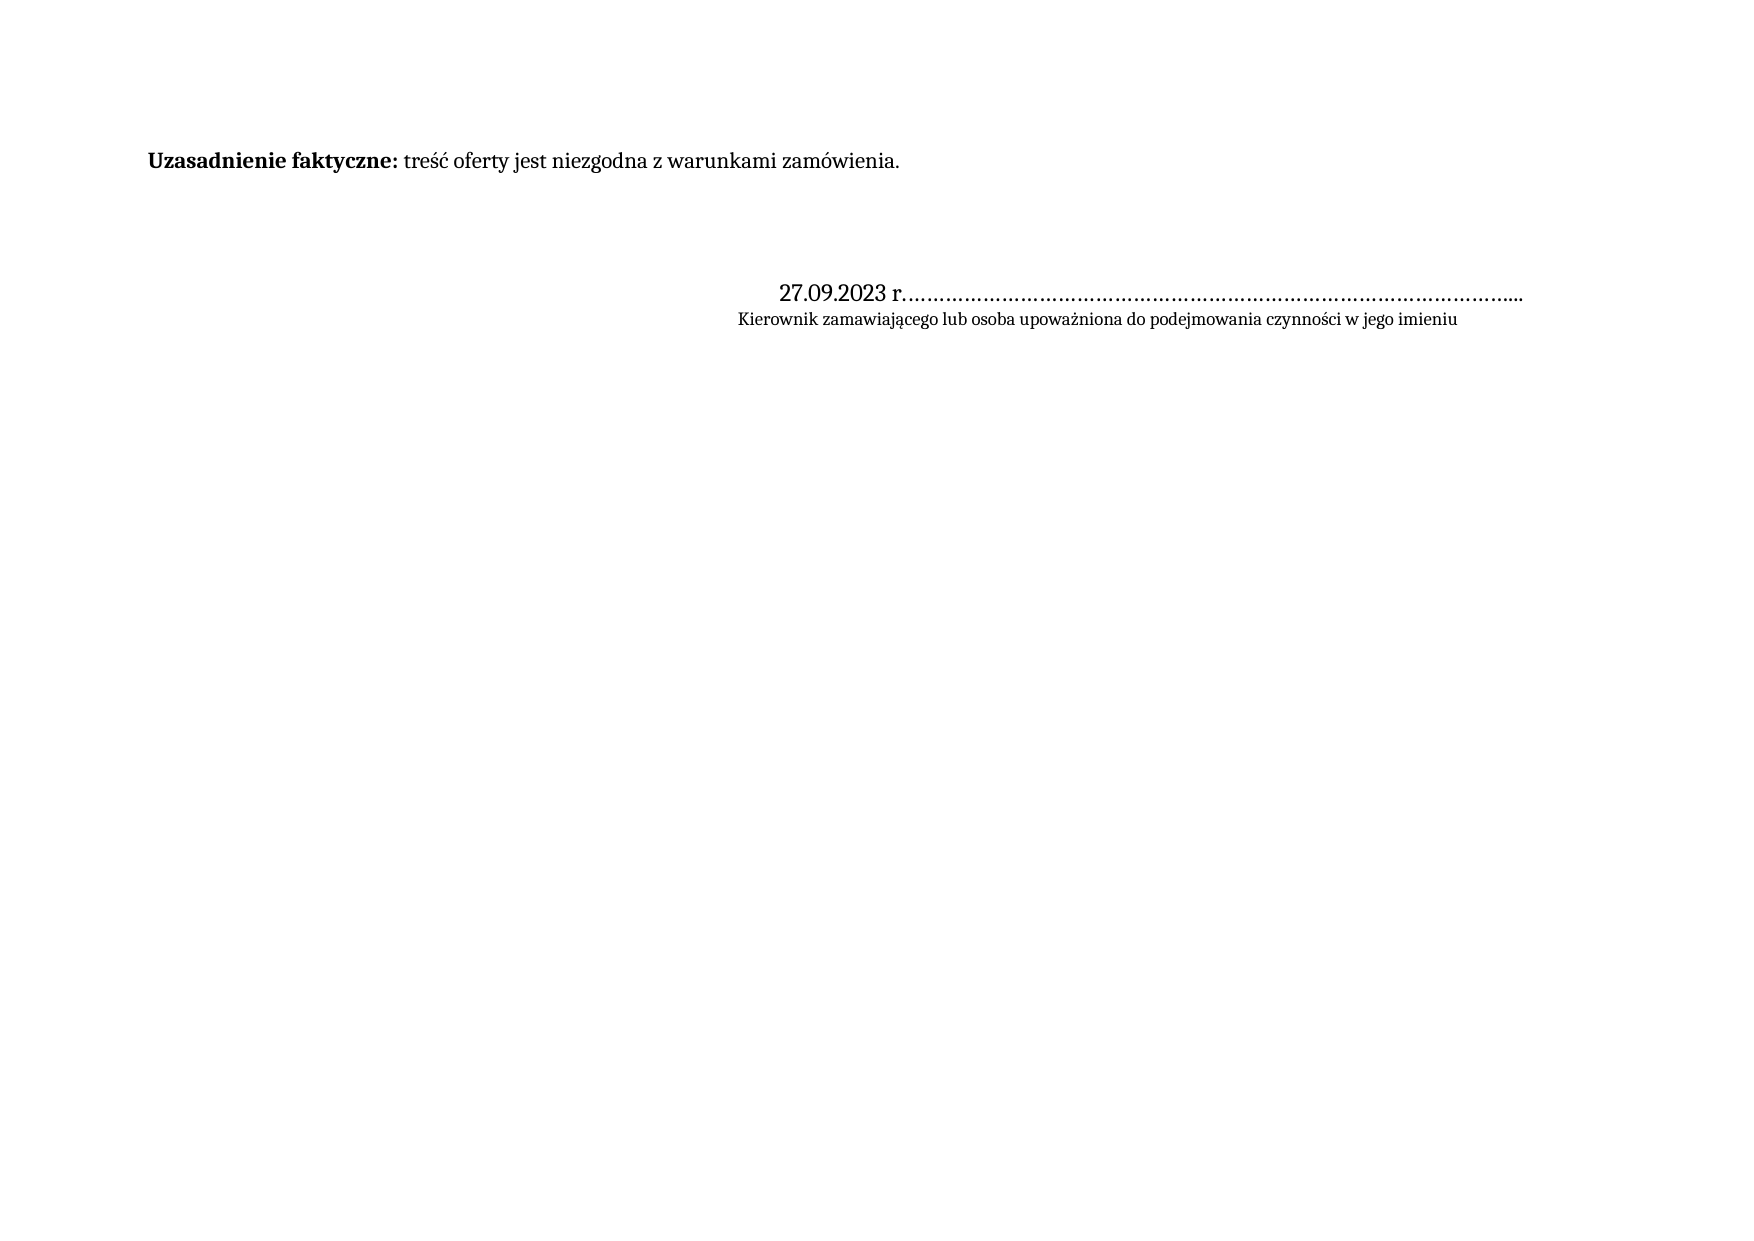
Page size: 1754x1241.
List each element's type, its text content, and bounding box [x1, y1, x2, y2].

text 27.09.2023 r.……………………………………………………………………………………... [590, 279, 1606, 308]
text Kierownik zamawiającego lub osoba upoważniona do podejmowania czynności w jego imieniu [664, 308, 1606, 330]
text Uzasadnienie faktyczne: treść oferty jest niezgodna z warunkami zamówienia. [148, 148, 1606, 174]
